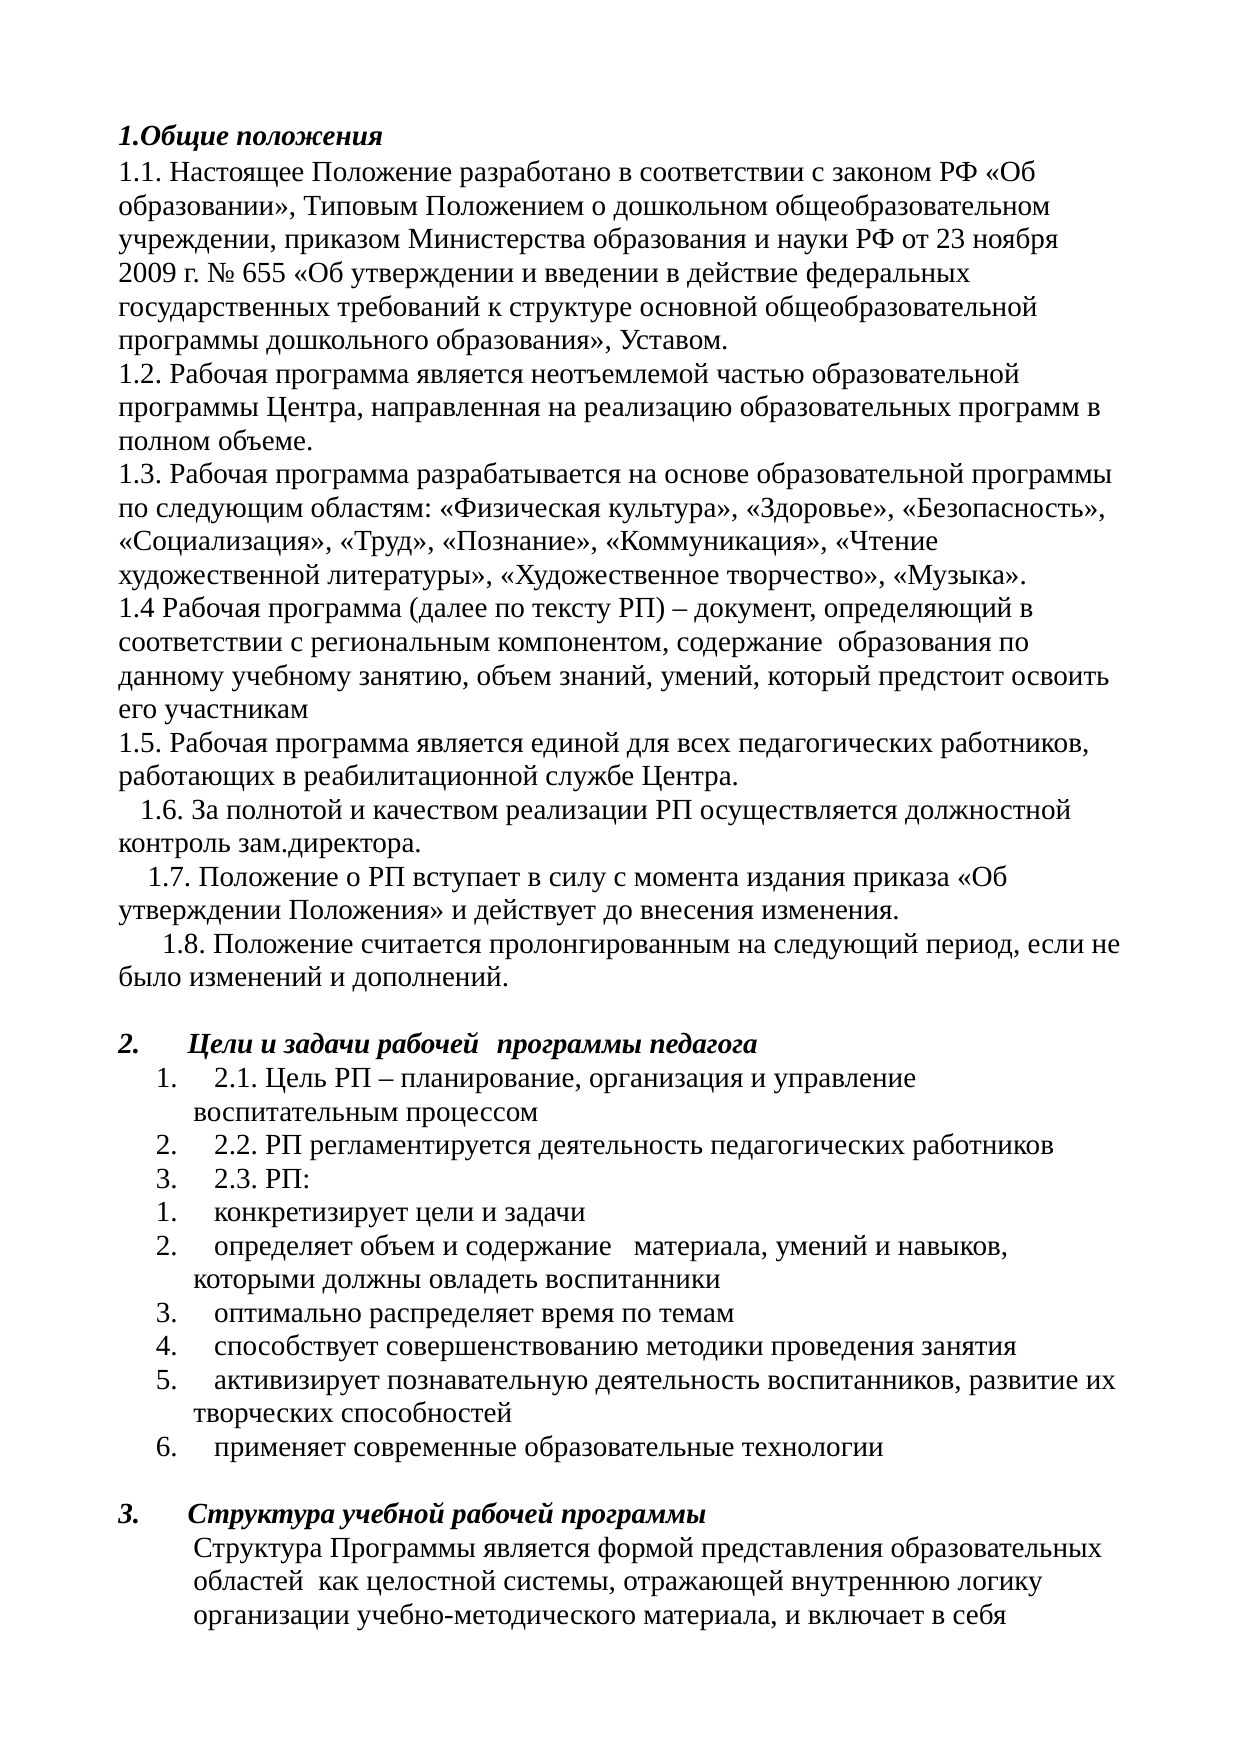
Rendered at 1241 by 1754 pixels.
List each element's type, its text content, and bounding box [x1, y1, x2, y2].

text 1.3. Рабочая программа разрабатывается на основе образовательной программы по следующим областям: «Физическая культура», «Здоровье», «Безопасность», «Социализация», «Труд», «Познание», «Коммуникация», «Чтение художественной литературы», «Художественное творчество», «Музыка». [118, 456, 1122, 591]
text 1.2. Рабочая программа является неотъемлемой частью образовательной программы Центра, направленная на реализацию образовательных программ в полном объеме. [118, 356, 1122, 456]
text 3. оптимально распределяет время по темам [156, 1295, 1122, 1328]
text 3. 2.3. РП: [156, 1161, 1122, 1194]
text 1.4 Рабочая программа (далее по тексту РП) – документ, определяющий в соответствии с региональным компонентом, содержание образования по данному учебному занятию, объем знаний, умений, который предстоит освоить его участникам [118, 591, 1122, 725]
text 1.Общие положения [118, 118, 1122, 152]
text 1. 2.1. Цель РП – планирование, организация и управление воспитательным процессом [156, 1060, 1122, 1127]
text 6. применяет современные образовательные технологии [156, 1429, 1122, 1463]
text 3. Структура учебной рабочей программы [118, 1496, 1122, 1530]
text 1.5. Рабочая программа является единой для всех педагогических работников, работающих в реабилитационной службе Центра. [118, 725, 1122, 792]
text Структура Программы является формой представления образовательных областей как целостной системы, отражающей внутреннюю логику организации учебно-методического материала, и включает в себя [193, 1530, 1122, 1630]
text 5. активизирует познавательную деятельность воспитанников, развитие их творческих способностей [156, 1362, 1122, 1429]
text 2. определяет объем и содержание материала, умений и навыков, которыми должны овладеть воспитанники [156, 1228, 1122, 1295]
text 1.7. Положение о РП вступает в силу с момента издания приказа «Об утверждении Положения» и действует до внесения изменения. [118, 859, 1122, 926]
text 1.6. За полнотой и качеством реализации РП осуществляется должностной контроль зам.директора. [118, 792, 1122, 859]
text 2. 2.2. РП регламентируется деятельность педагогических работников [156, 1127, 1122, 1161]
text 4. способствует совершенствованию методики проведения занятия [156, 1328, 1122, 1362]
text 1.8. Положение считается пролонгированным на следующий период, если не было изменений и дополнений. [118, 926, 1122, 993]
text 1. конкретизирует цели и задачи [156, 1194, 1122, 1228]
text 1.1. Настоящее Положение разработано в соответствии с законом РФ «Об образовании», Типовым Положением о дошкольном общеобразовательном учреждении, приказом Министерства образования и науки РФ от 23 ноября 2009 г. № 655 «Об утверждении и введении в действие федеральных государственных требований к структуре основной общеобразовательной программы дошкольного образования», Уставом. [118, 154, 1122, 356]
text 2. Цели и задачи рабочей программы педагога [118, 1027, 1122, 1060]
